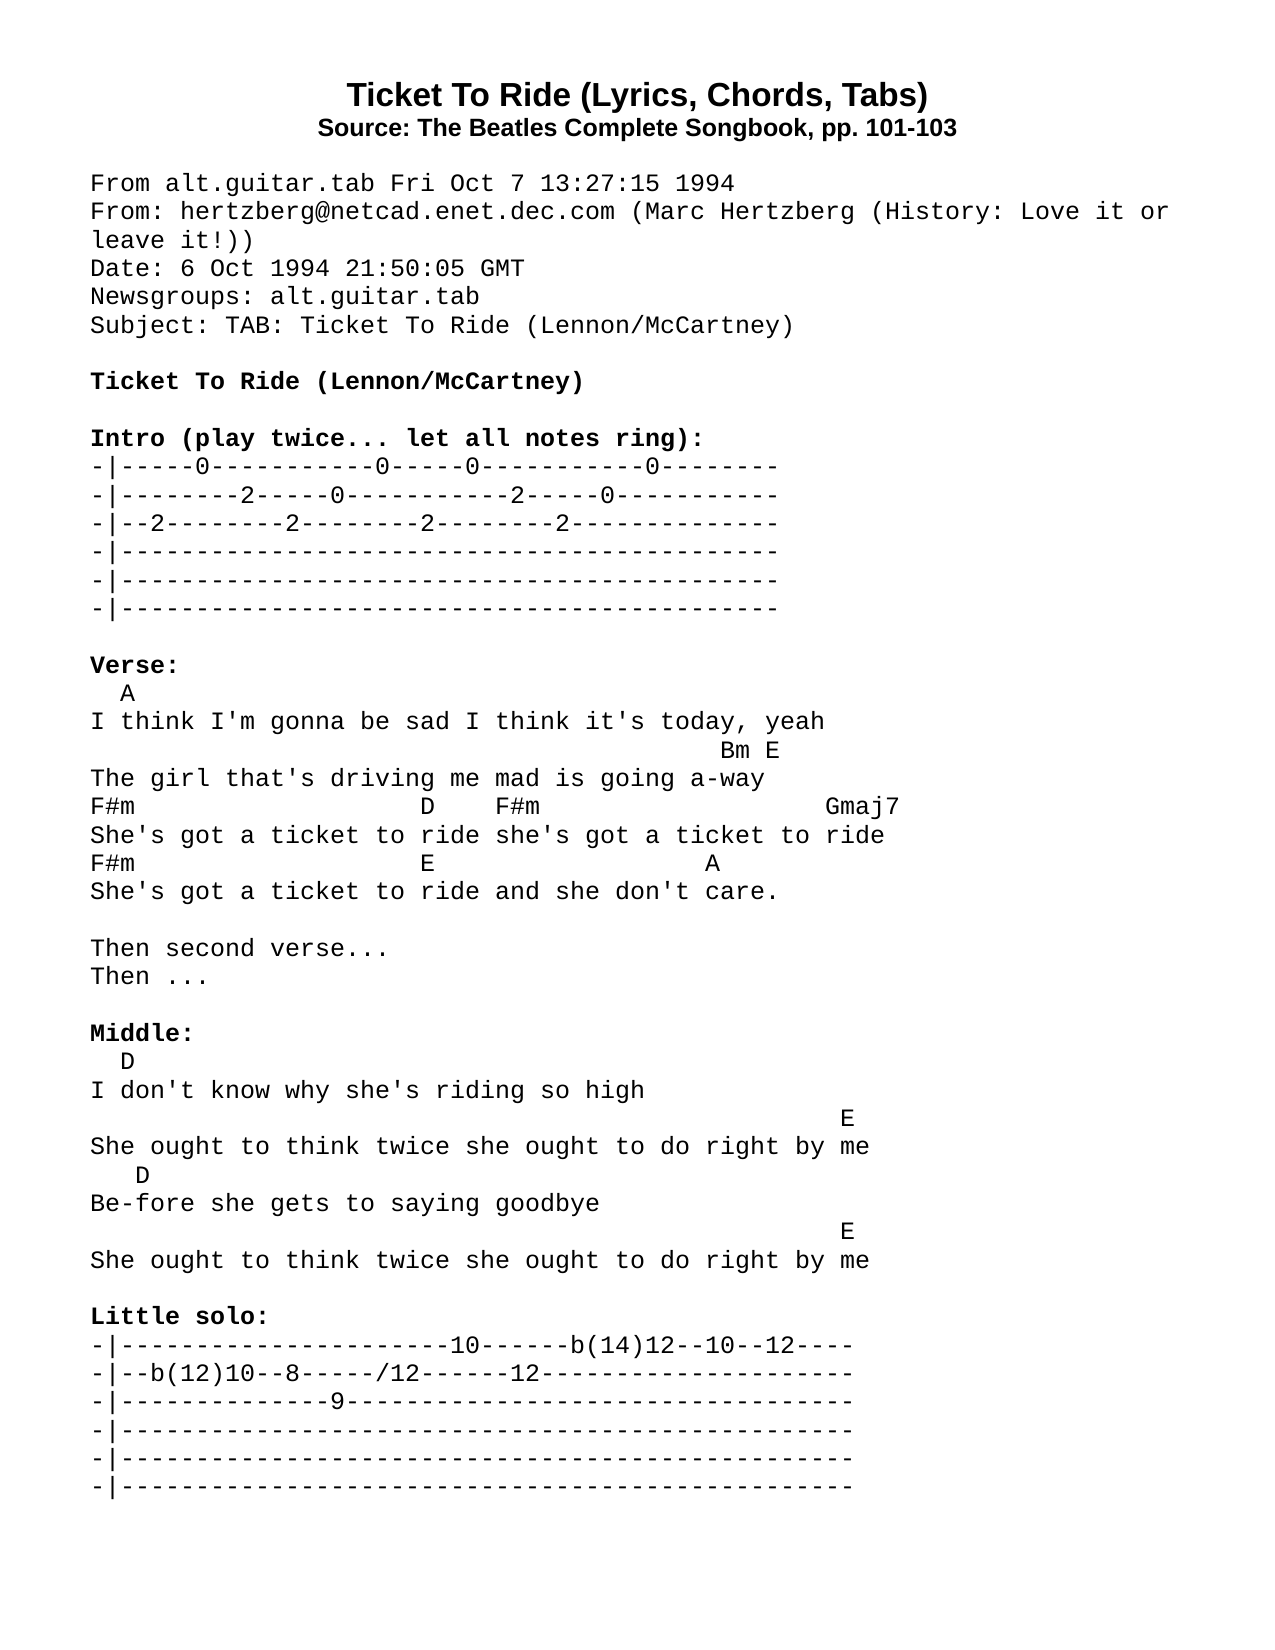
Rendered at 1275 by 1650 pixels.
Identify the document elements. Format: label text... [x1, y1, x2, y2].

text -|----------------------10------b(14)12--10--12---- [90, 1332, 1185, 1361]
text F#m E A [90, 851, 1185, 879]
text Verse: [90, 652, 1185, 681]
text Little solo: [90, 1304, 1185, 1332]
text Intro (play twice... let all notes ring): [90, 426, 1185, 454]
text She's got a ticket to ride she's got a ticket to ride [90, 822, 1185, 851]
text Ticket To Ride (Lyrics, Chords, Tabs) [90, 75, 1185, 113]
text -|------------------------------------------------- [90, 1417, 1185, 1446]
text Ticket To Ride (Lennon/McCartney) [90, 369, 1185, 397]
text A [90, 681, 1185, 709]
text -|-------------------------------------------- [90, 539, 1185, 567]
text Source: The Beatles Complete Songbook, pp. 101-103 [90, 113, 1185, 142]
text Newsgroups: alt.guitar.tab [90, 284, 1185, 312]
text Be-fore she gets to saying goodbye [90, 1191, 1185, 1219]
text -|-------------------------------------------- [90, 567, 1185, 596]
text From: hertzberg@netcad.enet.dec.com (Marc Hertzberg (History: Love it or leave it!)) [90, 199, 1185, 256]
text -|------------------------------------------------- [90, 1446, 1185, 1474]
text E [90, 1106, 1185, 1134]
text I think I'm gonna be sad I think it's today, yeah [90, 709, 1185, 737]
text E [90, 1219, 1185, 1247]
text -|--------------9---------------------------------- [90, 1389, 1185, 1417]
text -|--------2-----0-----------2-----0----------- [90, 482, 1185, 511]
text Then second verse... [90, 936, 1185, 964]
text Then ... [90, 964, 1185, 992]
text Middle: [90, 1021, 1185, 1049]
text The girl that's driving me mad is going a-way [90, 766, 1185, 794]
text -|--2--------2--------2--------2-------------- [90, 511, 1185, 539]
text She ought to think twice she ought to do right by me [90, 1134, 1185, 1162]
text She's got a ticket to ride and she don't care. [90, 879, 1185, 907]
text She ought to think twice she ought to do right by me [90, 1247, 1185, 1276]
text I don't know why she's riding so high [90, 1077, 1185, 1106]
text -|--b(12)10--8-----/12------12--------------------- [90, 1361, 1185, 1389]
text From alt.guitar.tab Fri Oct 7 13:27:15 1994 [90, 171, 1185, 199]
text D [90, 1162, 1185, 1191]
text Bm E [90, 737, 1185, 766]
text -|-----0-----------0-----0-----------0-------- [90, 454, 1185, 482]
text Date: 6 Oct 1994 21:50:05 GMT [90, 256, 1185, 284]
text D [90, 1049, 1185, 1077]
text F#m D F#m Gmaj7 [90, 794, 1185, 822]
text -|-------------------------------------------- [90, 596, 1185, 624]
text -|------------------------------------------------- [90, 1474, 1185, 1502]
text Subject: TAB: Ticket To Ride (Lennon/McCartney) [90, 312, 1185, 341]
